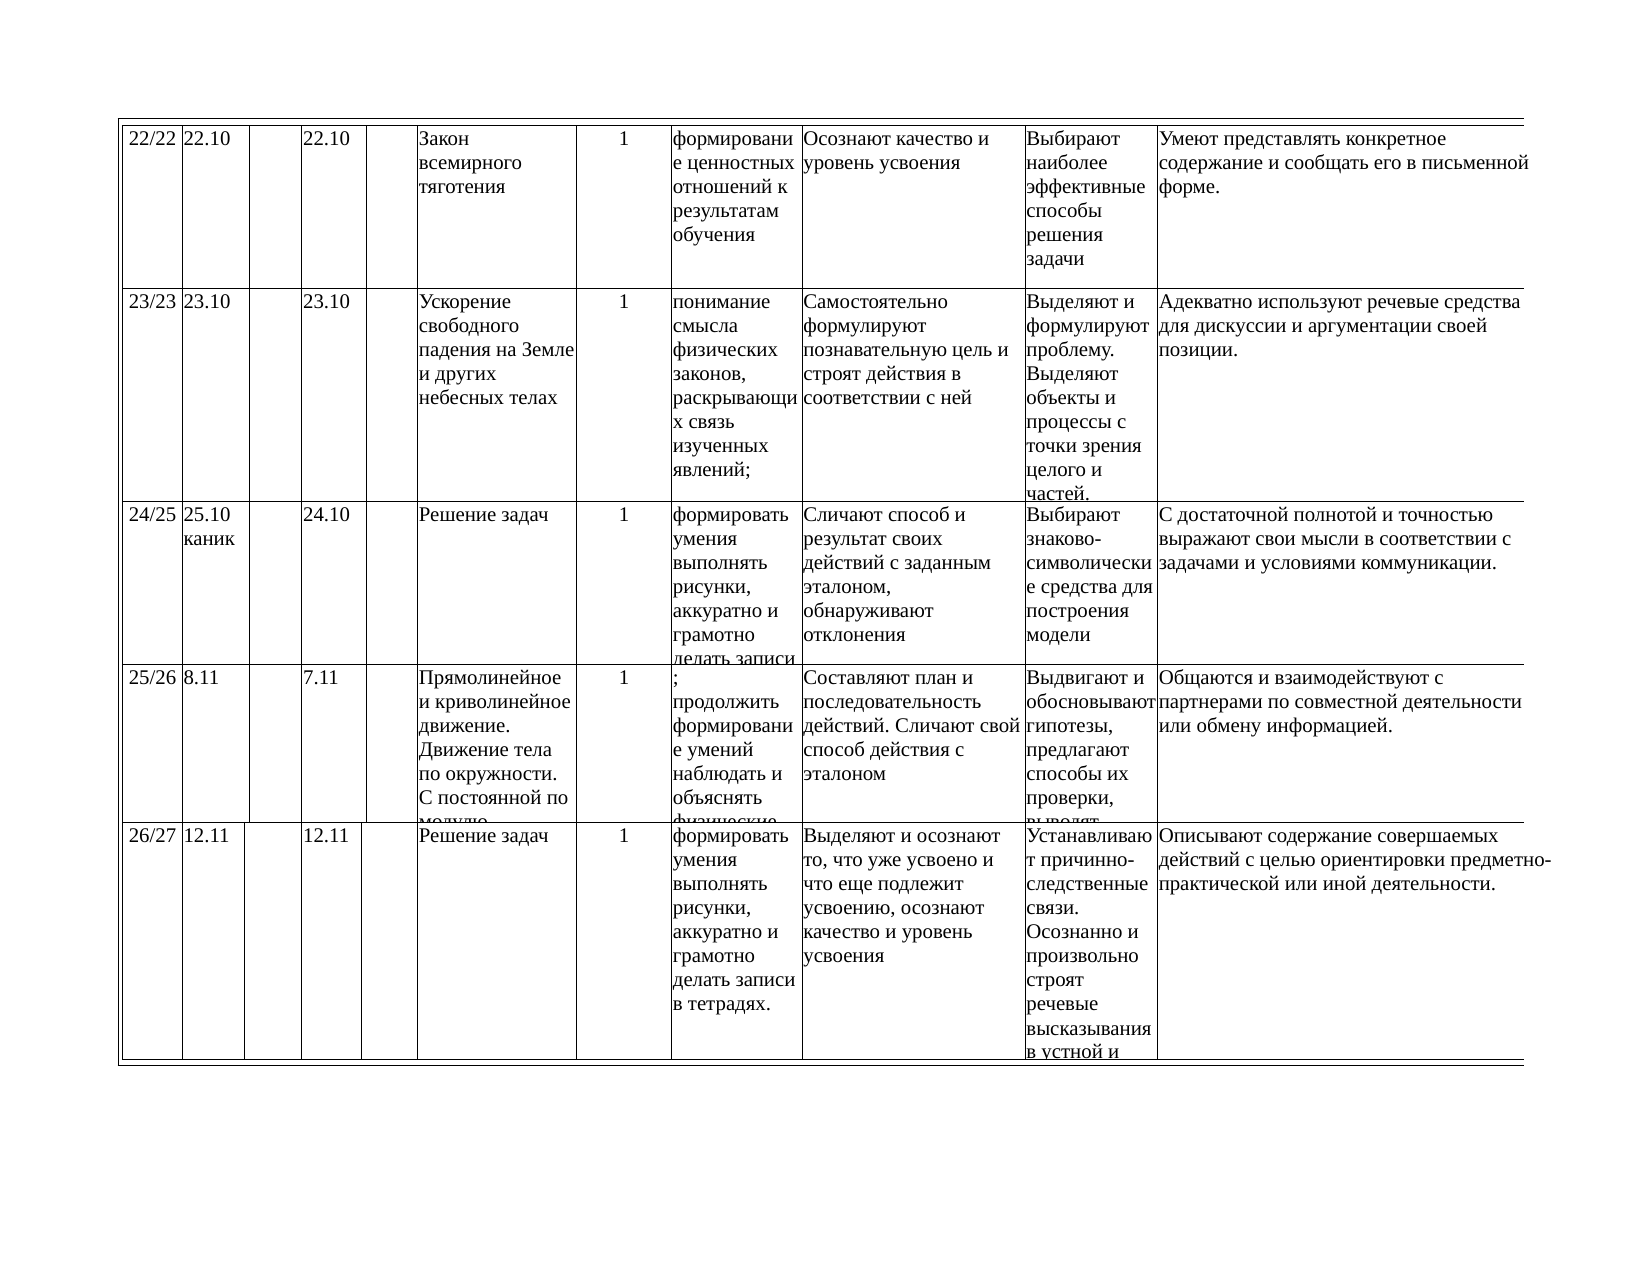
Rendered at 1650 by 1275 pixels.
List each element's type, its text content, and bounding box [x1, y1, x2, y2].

table_cell Выдвигают и обосновывают гипотезы, предлагают способы их проверки, выводят следствия из имеющихся данных [1026, 665, 1157, 822]
table_cell 1 [577, 126, 671, 288]
table_cell Выбирают наиболее эффективные способы решения задачи [1026, 126, 1157, 288]
table_cell формирование ценностных отношений к результатам обучения [672, 126, 802, 288]
table_cell [367, 665, 417, 822]
table_cell Составляют план и последовательность действий. Сличают свой способ действия с эталоном [803, 665, 1025, 822]
table_cell 12.11 [302, 823, 361, 1059]
table_cell Ускорение свободного падения на Земле и других небесных телах [418, 289, 576, 501]
table_cell 24.10 [302, 502, 366, 663]
table_cell 22/22 [123, 126, 182, 288]
table_cell 8.11 [183, 665, 249, 822]
table_cell формировать умения выполнять рисунки, аккуратно и грамотно делать записи в тетрадях. [672, 823, 802, 1059]
table_cell 26/27 [123, 823, 182, 1059]
table_cell [250, 289, 301, 501]
table_cell Общаются и взаимодействуют с партнерами по совместной деятельности или обмену информацией. [1158, 665, 1524, 822]
table_cell 23/23 [123, 289, 182, 501]
table_cell Выделяют и формулируют проблему. Выделяют объекты и процессы с точки зрения целого и частей. [1026, 289, 1157, 501]
table_cell формировать умения выполнять рисунки, аккуратно и грамотно делать записи в тетрадях [672, 502, 802, 663]
table_cell Адекватно используют речевые средства для дискуссии и аргументации своей позиции. [1158, 289, 1524, 501]
table_cell 25/26 [123, 665, 182, 822]
table_cell Закон всемирного тяготения [418, 126, 576, 288]
table_cell [250, 502, 301, 663]
table_cell [367, 502, 417, 663]
table_cell Прямолинейное и криволинейное движение. Движение тела по окружности. С постоянной по модулю скоростью. [418, 665, 576, 822]
table_cell 22.10 [183, 126, 249, 288]
table_cell 24/25 [123, 502, 182, 663]
table_cell [245, 823, 301, 1059]
table_cell Решение задач [418, 502, 576, 663]
table_cell Выделяют и осознают то, что уже усвоено и что еще подлежит усвоению, осознают качество и уровень усвоения [803, 823, 1025, 1059]
table_cell ; продолжить формирование умений наблюдать и объяснять физические явления. [672, 665, 802, 822]
table_cell 23.10 [183, 289, 249, 501]
table_cell Осознают качество и уровень усвоения [803, 126, 1025, 288]
table_cell 12.11 [183, 823, 244, 1059]
table_cell 1 [577, 289, 671, 501]
table_cell 7.11 [302, 665, 366, 822]
table_cell Описывают содержание совершаемых действий с целью ориентировки предметно-практической или иной деятельности. [1158, 823, 1524, 1059]
table_cell [367, 126, 417, 288]
table_cell 25.10 каник [183, 502, 249, 663]
table_cell 23.10 [302, 289, 366, 501]
table_cell [367, 289, 417, 501]
table_cell Умеют представлять конкретное содержание и сообщать его в письменной форме. [1158, 126, 1524, 288]
table_cell [362, 823, 417, 1059]
table_cell [250, 126, 301, 288]
table_cell Сличают способ и результат своих действий с заданным эталоном, обнаруживают отклонения [803, 502, 1025, 663]
table_header Календарно- тематическое планирование по физике в 9 классе [119, 119, 1524, 1065]
table_cell 1 [577, 823, 671, 1059]
table_cell Устанавливают причинно-следственные связи. Осознанно и произвольно строят речевые высказывания в устной и письменной форме. [1026, 823, 1157, 1059]
table_cell 22.10 [302, 126, 366, 288]
table_cell Самостоятельно формулируют познавательную цель и строят действия в соответствии с ней [803, 289, 1025, 501]
table_cell Решение задач [418, 823, 576, 1059]
table_cell Выбирают знаково-символические средства для построения модели [1026, 502, 1157, 663]
table_cell 1 [577, 502, 671, 663]
table_cell С достаточной полнотой и точностью выражают свои мысли в соответствии с задачами и условиями коммуникации. [1158, 502, 1524, 663]
table_cell 1 [577, 665, 671, 822]
table_cell [250, 665, 301, 822]
table_cell понимание смысла физических законов, раскрывающих связь изученных явлений; [672, 289, 802, 501]
